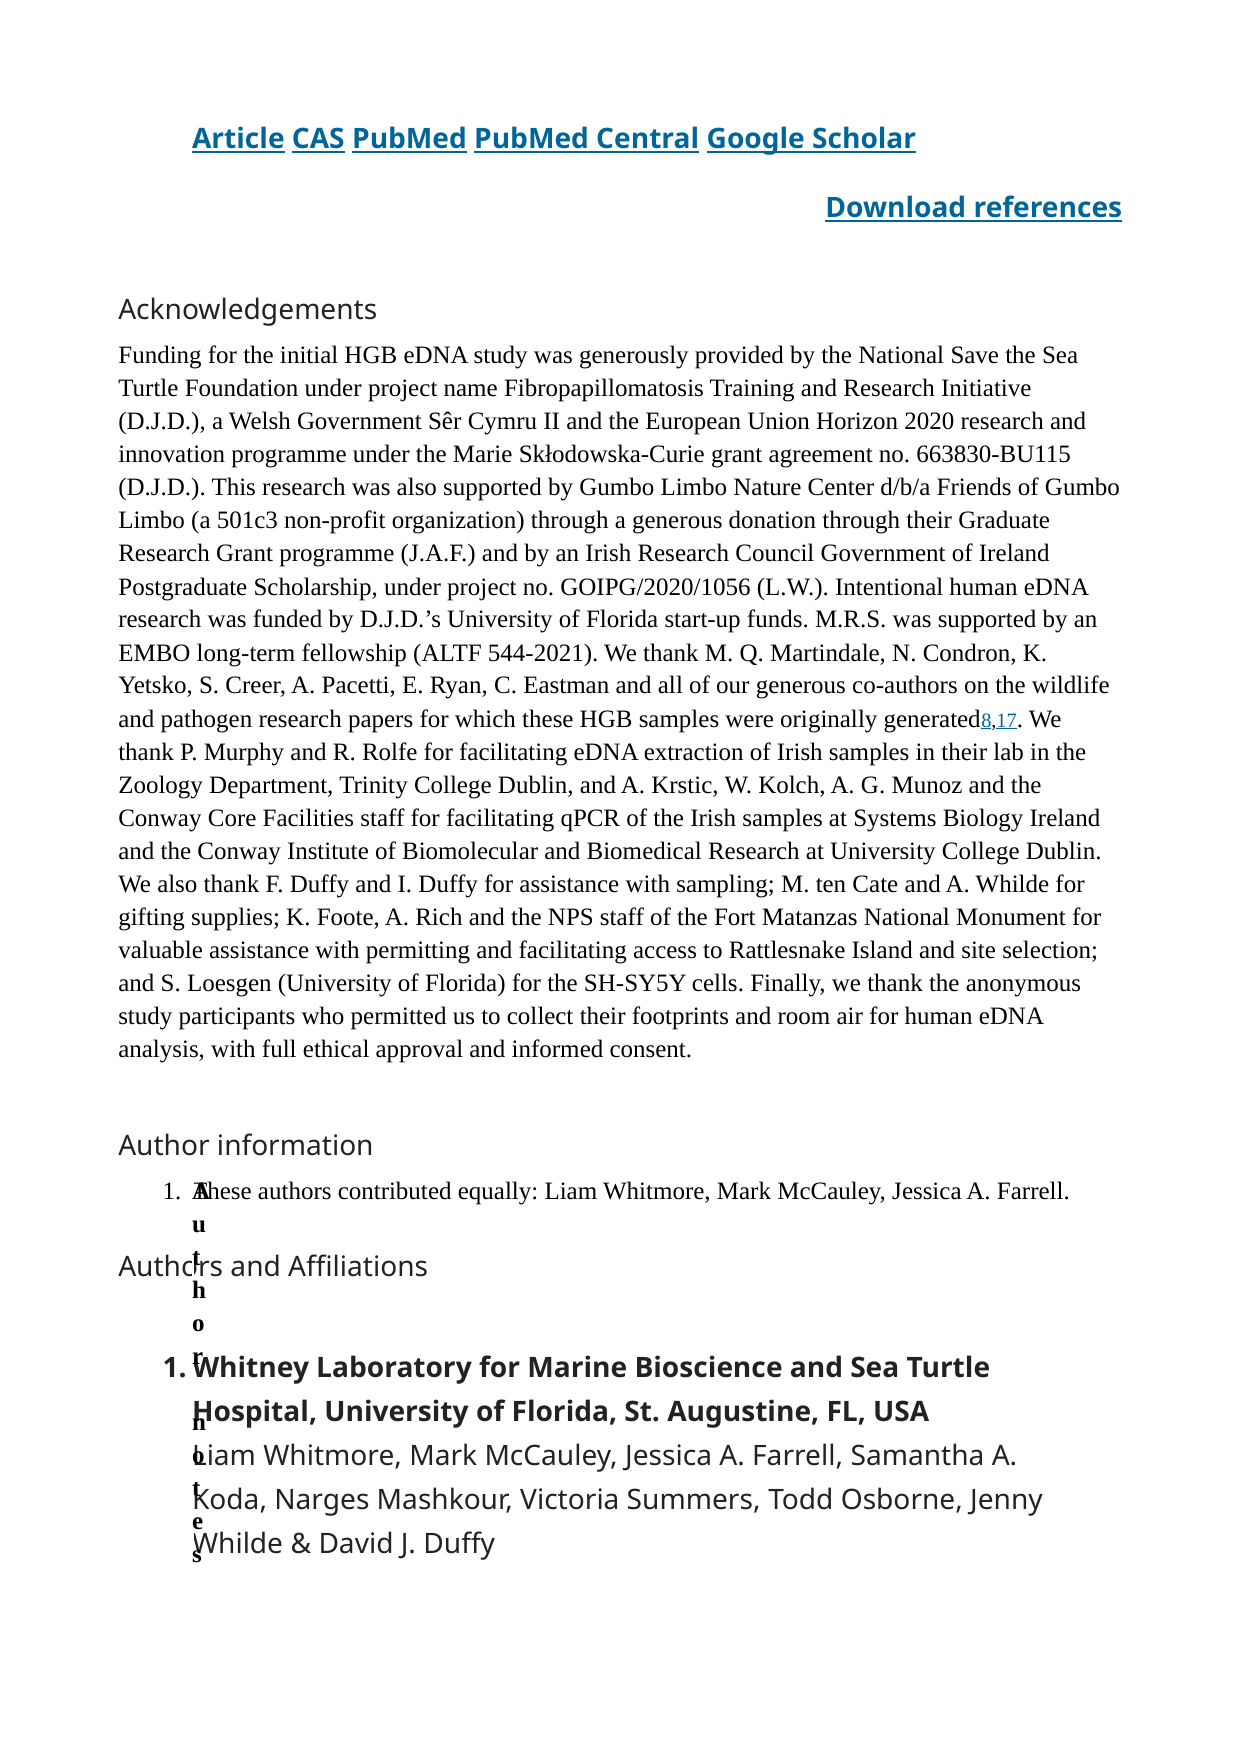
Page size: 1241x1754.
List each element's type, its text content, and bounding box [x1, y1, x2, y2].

list Whitney Laboratory for Marine Bioscience and Sea Turtle Hospital, University of Florida, St. Augustine, FL, USA [162, 1347, 192, 1430]
list Liam Whitmore, Mark McCauley, Jessica A. Farrell, Samantha A. Koda, Narges Mashkour, Victoria Summers, Todd Osborne, Jenny Whilde & David J. Duffy [194, 1436, 1122, 1562]
text Funding for the initial HGB eDNA study was generously provided by the National Save the Sea Turtle Foundation under project name Fibropapillomatosis Training and Research Initiative (D.J.D.), a Welsh Government Sêr Cymru II and the European Union Horizon 2020 research and innovation programme under the Marie Skłodowska-Curie grant agreement no. 663830-BU115 (D.J.D.). This research was also supported by Gumbo Limbo Nature Center d/b/a Friends of Gumbo Limbo (a 501c3 non-profit organization) through a generous donation through their Graduate Research Grant programme (J.A.F.) and by an Irish Research Council Government of Ireland Postgraduate Scholarship, under project no. GOIPG/2020/1056 (L.W.). Intentional human eDNA research was funded by D.J.D.’s University of Florida start-up funds. M.R.S. was supported by an EMBO long-term fellowship (ALTF 544-2021). We thank M. Q. Martindale, N. Condron, K. Yetsko, S. Creer, A. Pacetti, E. Ryan, C. Eastman and all of our generous co-authors on the wildlife and pathogen research papers for which these HGB samples were originally generated8,17. We thank P. Murphy and R. Rolfe for facilitating eDNA extraction of Irish samples in their lab in the Zoology Department, Trinity College Dublin, and A. Krstic, W. Kolch, A. G. Munoz and the Conway Core Facilities staff for facilitating qPCR of the Irish samples at Systems Biology Ireland and the Conway Institute of Biomolecular and Biomedical Research at University College Dublin. We also thank F. Duffy and I. Duffy for assistance with sampling; M. ten Cate and A. Whilde for gifting supplies; K. Foote, A. Rich and the NPS staff of the Fort Matanzas National Monument for valuable assistance with permitting and facilitating access to Rattlesnake Island and site selection; and S. Loesgen (University of Florida) for the SH-SY5Y cells. Finally, we thank the anonymous study participants who permitted us to collect their footprints and room air for human eDNA analysis, with full ethical approval and informed consent. [118, 340, 1122, 1063]
list These authors contributed equally: Liam Whitmore, Mark McCauley, Jessica A. Farrell. [194, 1176, 1122, 1205]
subtitle Author information [118, 1125, 1122, 1163]
list [162, 1436, 192, 1562]
list Article CAS PubMed PubMed Central Google Scholar [162, 118, 1122, 156]
subtitle Acknowledgements [118, 289, 1122, 328]
text Download references [118, 187, 1122, 226]
subtitle Authors and Affiliations [194, 1247, 1122, 1285]
list Whitney Laboratory for Marine Bioscience and Sea Turtle Hospital, University of Florida, St. Augustine, FL, USA [194, 1347, 1122, 1430]
subtitle Authors and Affiliations [118, 1247, 192, 1285]
picture [1009, 716, 1015, 727]
